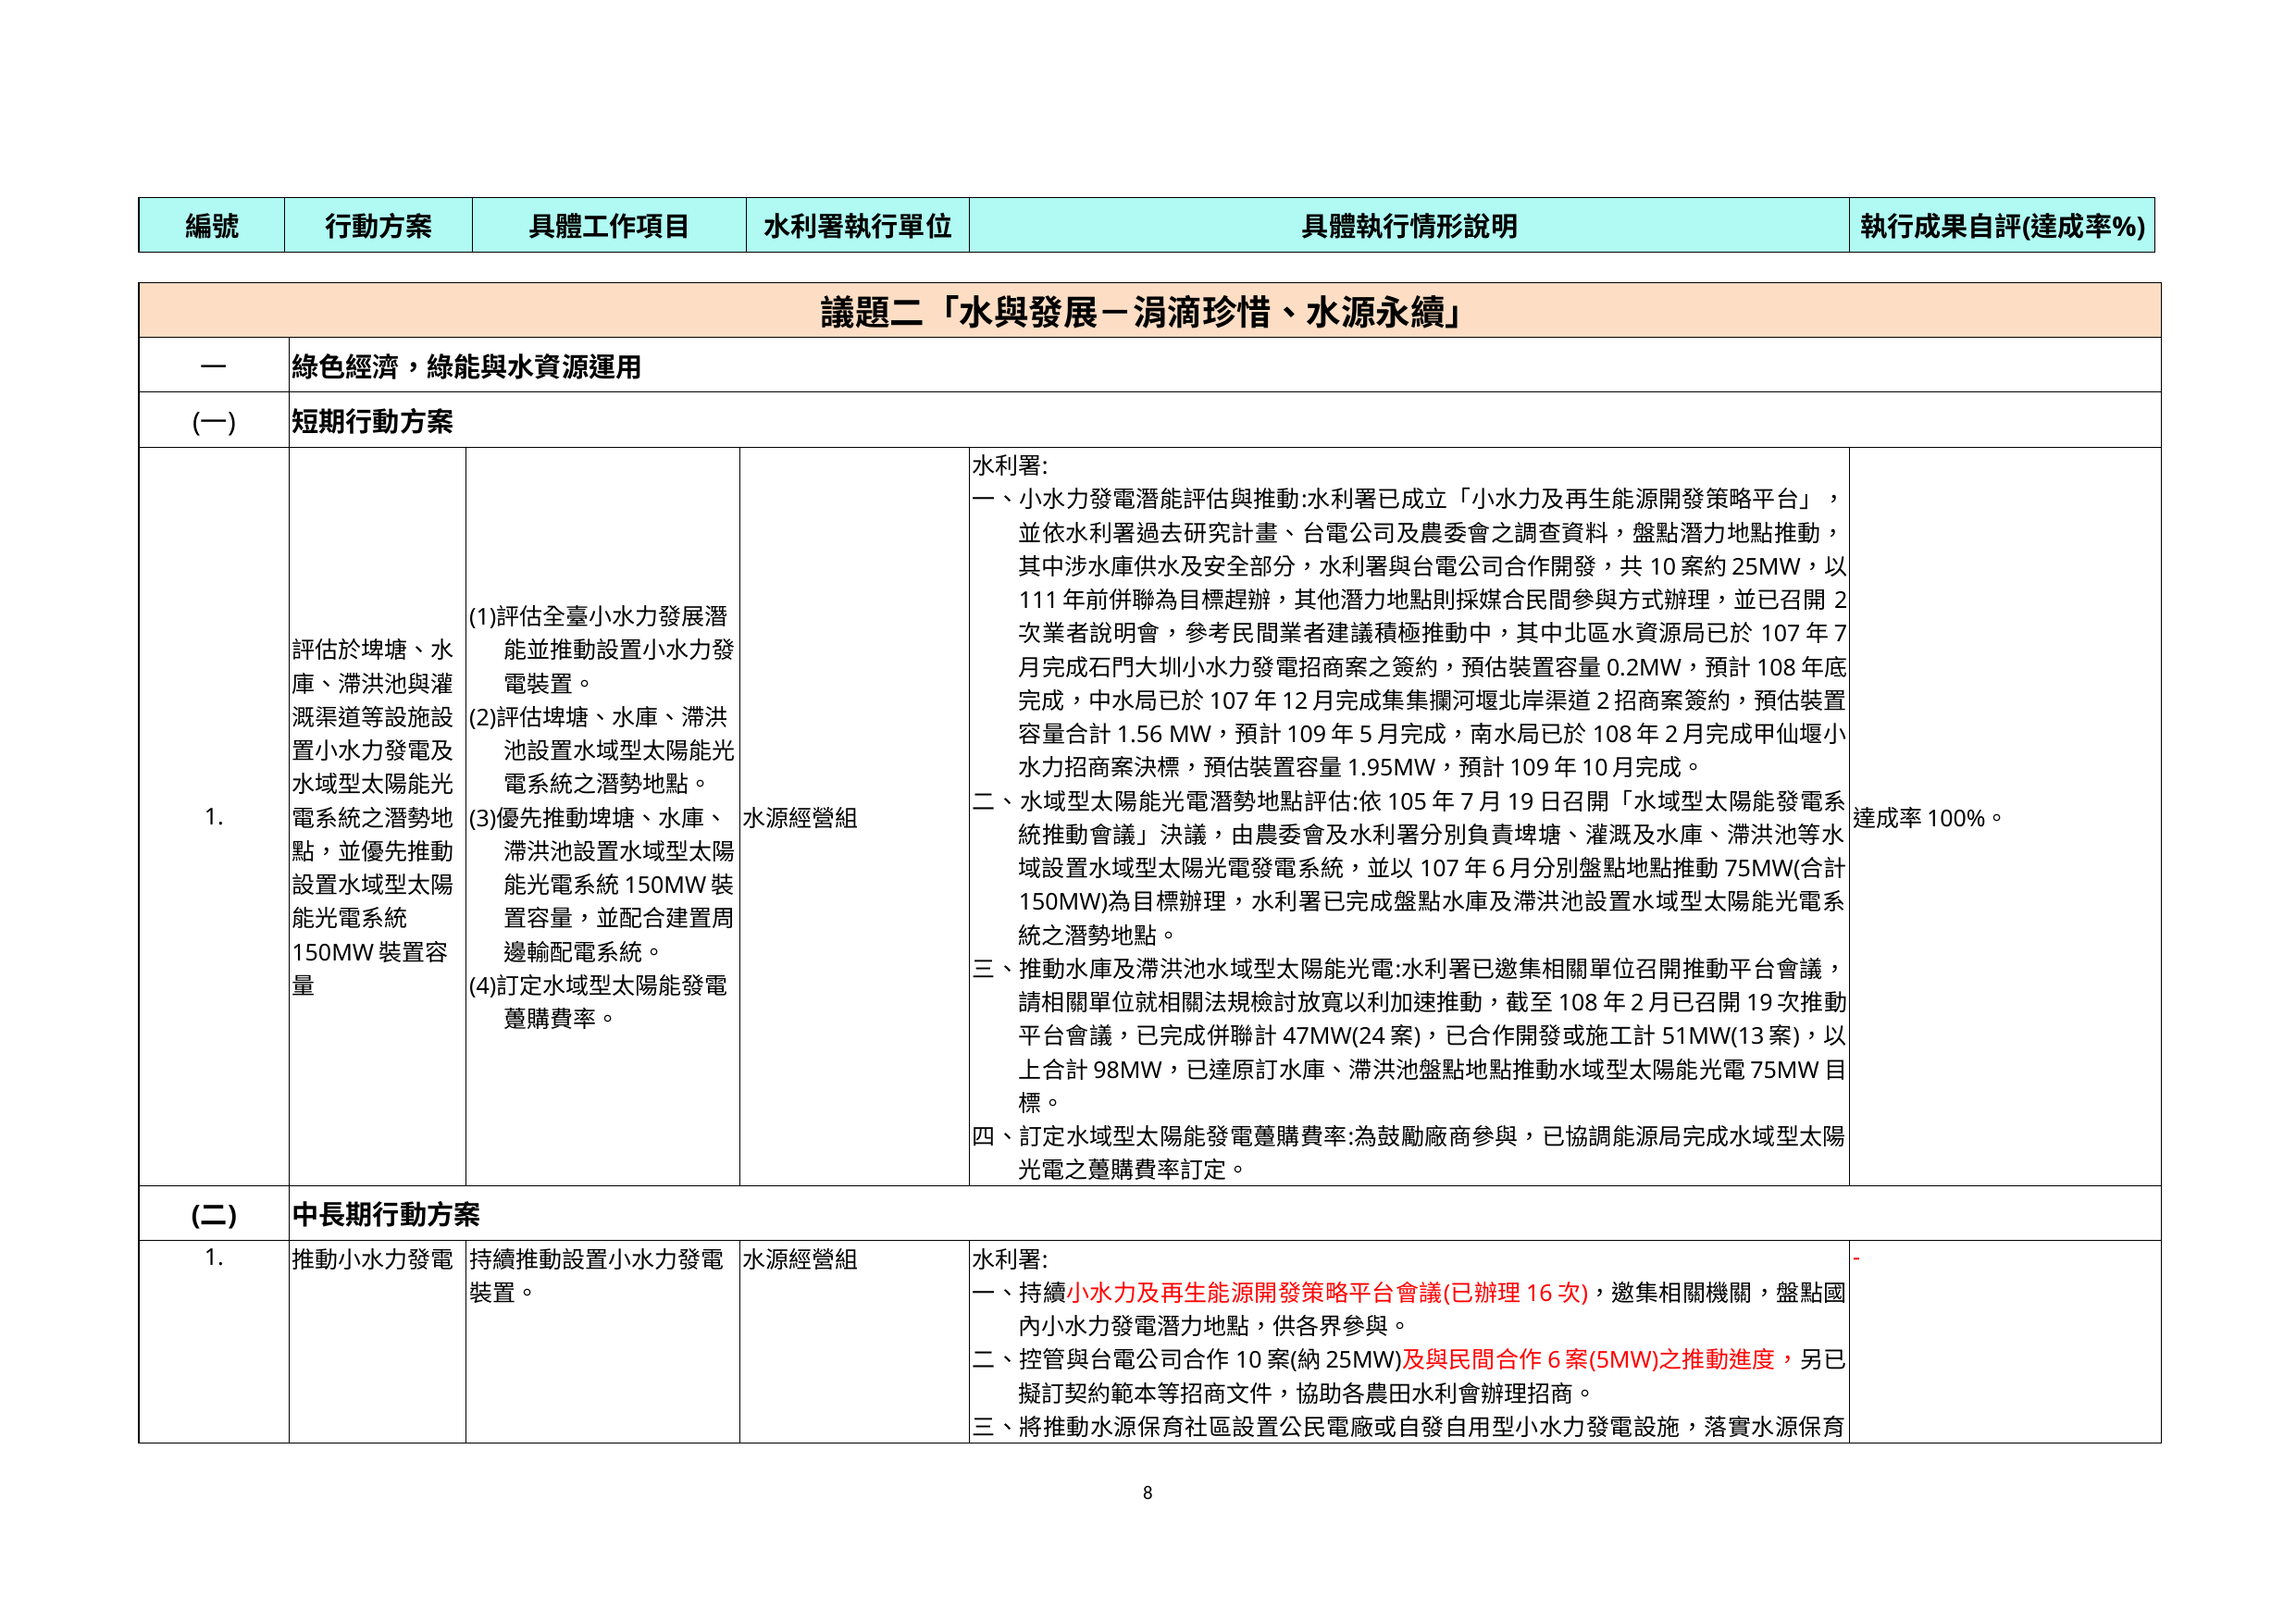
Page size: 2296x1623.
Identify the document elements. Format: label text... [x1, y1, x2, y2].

table_cell 水利署: 一、小水力發電潛能評估與推動:水利署已成立「小水力及再生能源開發策略平台」，並依水利署過去研究計畫、台電公司及農委會之調查資料，盤點潛力地點推動，其中涉水庫供水及安全部分，水利署與台電公司合作開發，共10案約25MW，以111年前併聯為目標趕辦，其他潛力地點則採媒合民間參與方式辦理，並已召開2次業者說明會，參考民間業者建議積極推動中，其中北區水資源局已於107年7月完成石門大圳小水力發電招商案之簽約，預估裝置容量0.2MW，預計108年底完成，中水局已於107年12月完成集集攔河堰北岸渠道2招商案簽約，預估裝置容量合計1.56 MW，預計109年5月完成，南水局已於108年2月完成甲仙堰小水力招商案決標，預估裝置容量1.95MW，預計109年10月完成。 二、水域型太陽能光電潛勢地點評估:依105年7月19日召開「水域型太陽能發電系統推動會議」決議，由農委會及水利署分別負責埤塘、灌溉及水庫、滯洪池等水域設置水域型太陽光電發電系統，並以107年6月分別盤點地點推動75MW(合計150MW)為目標辦理，水利署已完成盤點水庫及滯洪池設置水域型太陽能光電系統之潛勢地點。 三、推動水庫及滯洪池水域型太陽能光電:水利署已邀集相關單位召開推動平台會議，請相關單位就相關法規檢討放寬以利加速推動，截至108年2月已召開19次推動平台會議，已完成併聯計47MW(24案)，已合作開發或施工計51MW(13案)，以上合計98MW，已達原訂水庫、滯洪池盤點地點推動水域型太陽能光電75MW目標。 四、訂定水域型太陽能發電躉購費率:為鼓勵廠商參與，已協調能源局完成水域型太陽光電之躉購費率訂定。 [970, 448, 1849, 1185]
table_cell 水源經營組 [740, 1241, 969, 1442]
table_cell 持續推動設置小水力發電裝置。 [466, 1241, 739, 1442]
table_cell 短期行動方案 [290, 392, 2161, 446]
table_cell 中長期行動方案 [290, 1186, 2161, 1240]
table_header 議題二「水與發展－涓滴珍惜、水源永續」 [140, 283, 2161, 337]
table_cell 綠色經濟，綠能與水資源運用 [290, 338, 2161, 391]
table_cell 推動小水力發電 [290, 1241, 465, 1442]
table_cell 一 [140, 338, 289, 391]
table_cell 水利署: 一、持續小水力及再生能源開發策略平台會議(已辦理16次)，邀集相關機關，盤點國內小水力發電潛力地點，供各界參與。 二、控管與台電公司合作10案(納25MW)及與民間合作6案(5MW)之推動進度，另已擬訂契約範本等招商文件，協助各農田水利會辦理招商。 三、將推動水源保育社區設置公民電廠或自發自用型小水力發電設施，落實水源保育 [970, 1241, 1849, 1442]
table_cell 1. [140, 448, 289, 1185]
table_cell 水源經營組 [740, 448, 969, 1185]
table_cell 1. [140, 1241, 289, 1442]
table_cell (1)評估全臺小水力發展潛能並推動設置小水力發電裝置。 (2)評估埤塘、水庫、滯洪池設置水域型太陽能光電系統之潛勢地點。 (3)優先推動埤塘、水庫、滯洪池設置水域型太陽能光電系統150MW裝置容量，並配合建置周邊輸配電系統。 (4)訂定水域型太陽能發電躉購費率。 [466, 448, 739, 1185]
table_cell 達成率100%。 [1850, 448, 2161, 1185]
table_cell - [1850, 1241, 2161, 1442]
table_cell (二) [140, 1186, 289, 1240]
table_cell (一) [140, 392, 289, 446]
table_cell 評估於埤塘、水庫、滯洪池與灌溉渠道等設施設置小水力發電及水域型太陽能光電系統之潛勢地點，並優先推動設置水域型太陽能光電系統150MW裝置容量 [290, 448, 465, 1185]
